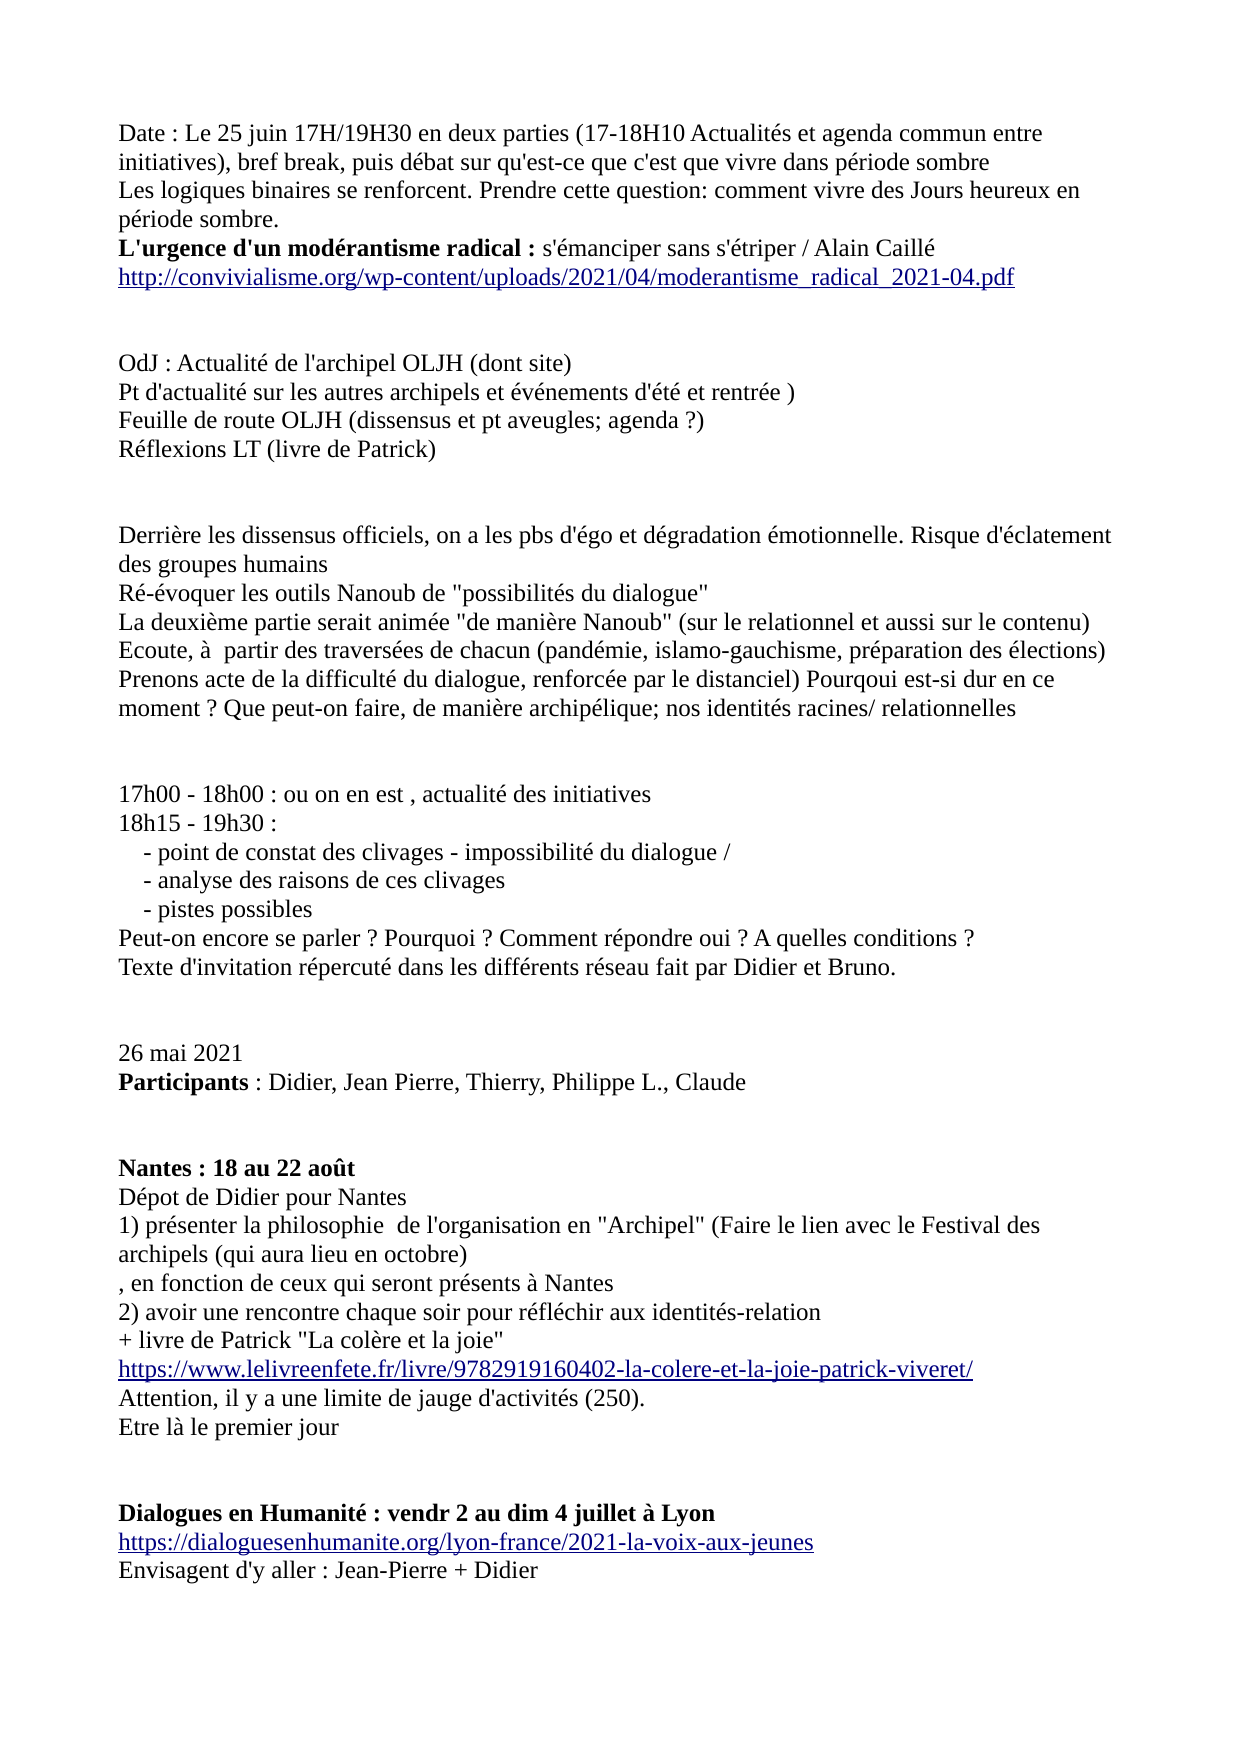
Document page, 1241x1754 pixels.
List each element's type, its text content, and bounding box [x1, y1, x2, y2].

text Dépot de Didier pour Nantes [118, 1182, 1122, 1211]
text Pt d'actualité sur les autres archipels et événements d'été et rentrée ) [118, 377, 1122, 406]
text - point de constat des clivages - impossibilité du dialogue / [118, 837, 1122, 866]
text http://convivialisme.org/wp-content/uploads/2021/04/moderantisme_radical_2021-04.pdf [118, 262, 1122, 291]
text 17h00 - 18h00 : ou on en est , actualité des initiatives [118, 779, 1122, 808]
text - analyse des raisons de ces clivages [118, 866, 1122, 894]
text Texte d'invitation répercuté dans les différents réseau fait par Didier et Bruno. [118, 952, 1122, 981]
text Réflexions LT (livre de Patrick) [118, 434, 1122, 463]
text - pistes possibles [118, 894, 1122, 923]
text 18h15 - 19h30 : [118, 808, 1122, 837]
text https://dialoguesenhumanite.org/lyon-france/2021-la-voix-aux-jeunes [118, 1527, 1122, 1556]
text Nantes : 18 au 22 août [118, 1153, 1122, 1182]
text + livre de Patrick "La colère et la joie" [118, 1326, 1122, 1354]
text Envisagent d'y aller : Jean-Pierre + Didier [118, 1556, 1122, 1584]
text 26 mai 2021 [118, 1038, 1122, 1067]
text OdJ : Actualité de l'archipel OLJH (dont site) [118, 348, 1122, 377]
text Dialogues en Humanité : vendr 2 au dim 4 juillet à Lyon [118, 1498, 1122, 1527]
text 2) avoir une rencontre chaque soir pour réfléchir aux identités-relation [118, 1297, 1122, 1326]
text Prenons acte de la difficulté du dialogue, renforcée par le distanciel) Pourqoui est-si dur en ce moment ? Que peut-on faire, de manière archipélique; nos identités racines/ relationnelles [118, 664, 1122, 722]
text https://www.lelivreenfete.fr/livre/9782919160402-la-colere-et-la-joie-patrick-viveret/ [118, 1354, 1122, 1383]
text L'urgence d'un modérantisme radical : s'émanciper sans s'étriper / Alain Caillé [118, 233, 1122, 262]
text Date : Le 25 juin 17H/19H30 en deux parties (17-18H10 Actualités et agenda commun entre initiatives), bref break, puis débat sur qu'est-ce que c'est que vivre dans période sombre [118, 118, 1122, 176]
text La deuxième partie serait animée "de manière Nanoub" (sur le relationnel et aussi sur le contenu) Ecoute, à partir des traversées de chacun (pandémie, islamo-gauchisme, préparation des élections) [118, 607, 1122, 664]
text Les logiques binaires se renforcent. Prendre cette question: comment vivre des Jours heureux en période sombre. [118, 176, 1122, 233]
text Derrière les dissensus officiels, on a les pbs d'égo et dégradation émotionnelle. Risque d'éclatement des groupes humains [118, 521, 1122, 578]
text Peut-on encore se parler ? Pourquoi ? Comment répondre oui ? A quelles conditions ? [118, 923, 1122, 952]
text Feuille de route OLJH (dissensus et pt aveugles; agenda ?) [118, 406, 1122, 434]
text Etre là le premier jour [118, 1412, 1122, 1441]
text 1) présenter la philosophie de l'organisation en "Archipel" (Faire le lien avec le Festival des archipels (qui aura lieu en octobre) [118, 1211, 1122, 1268]
text Participants : Didier, Jean Pierre, Thierry, Philippe L., Claude [118, 1067, 1122, 1096]
text Attention, il y a une limite de jauge d'activités (250). [118, 1383, 1122, 1412]
text Ré-évoquer les outils Nanoub de "possibilités du dialogue" [118, 578, 1122, 607]
text , en fonction de ceux qui seront présents à Nantes [118, 1268, 1122, 1297]
